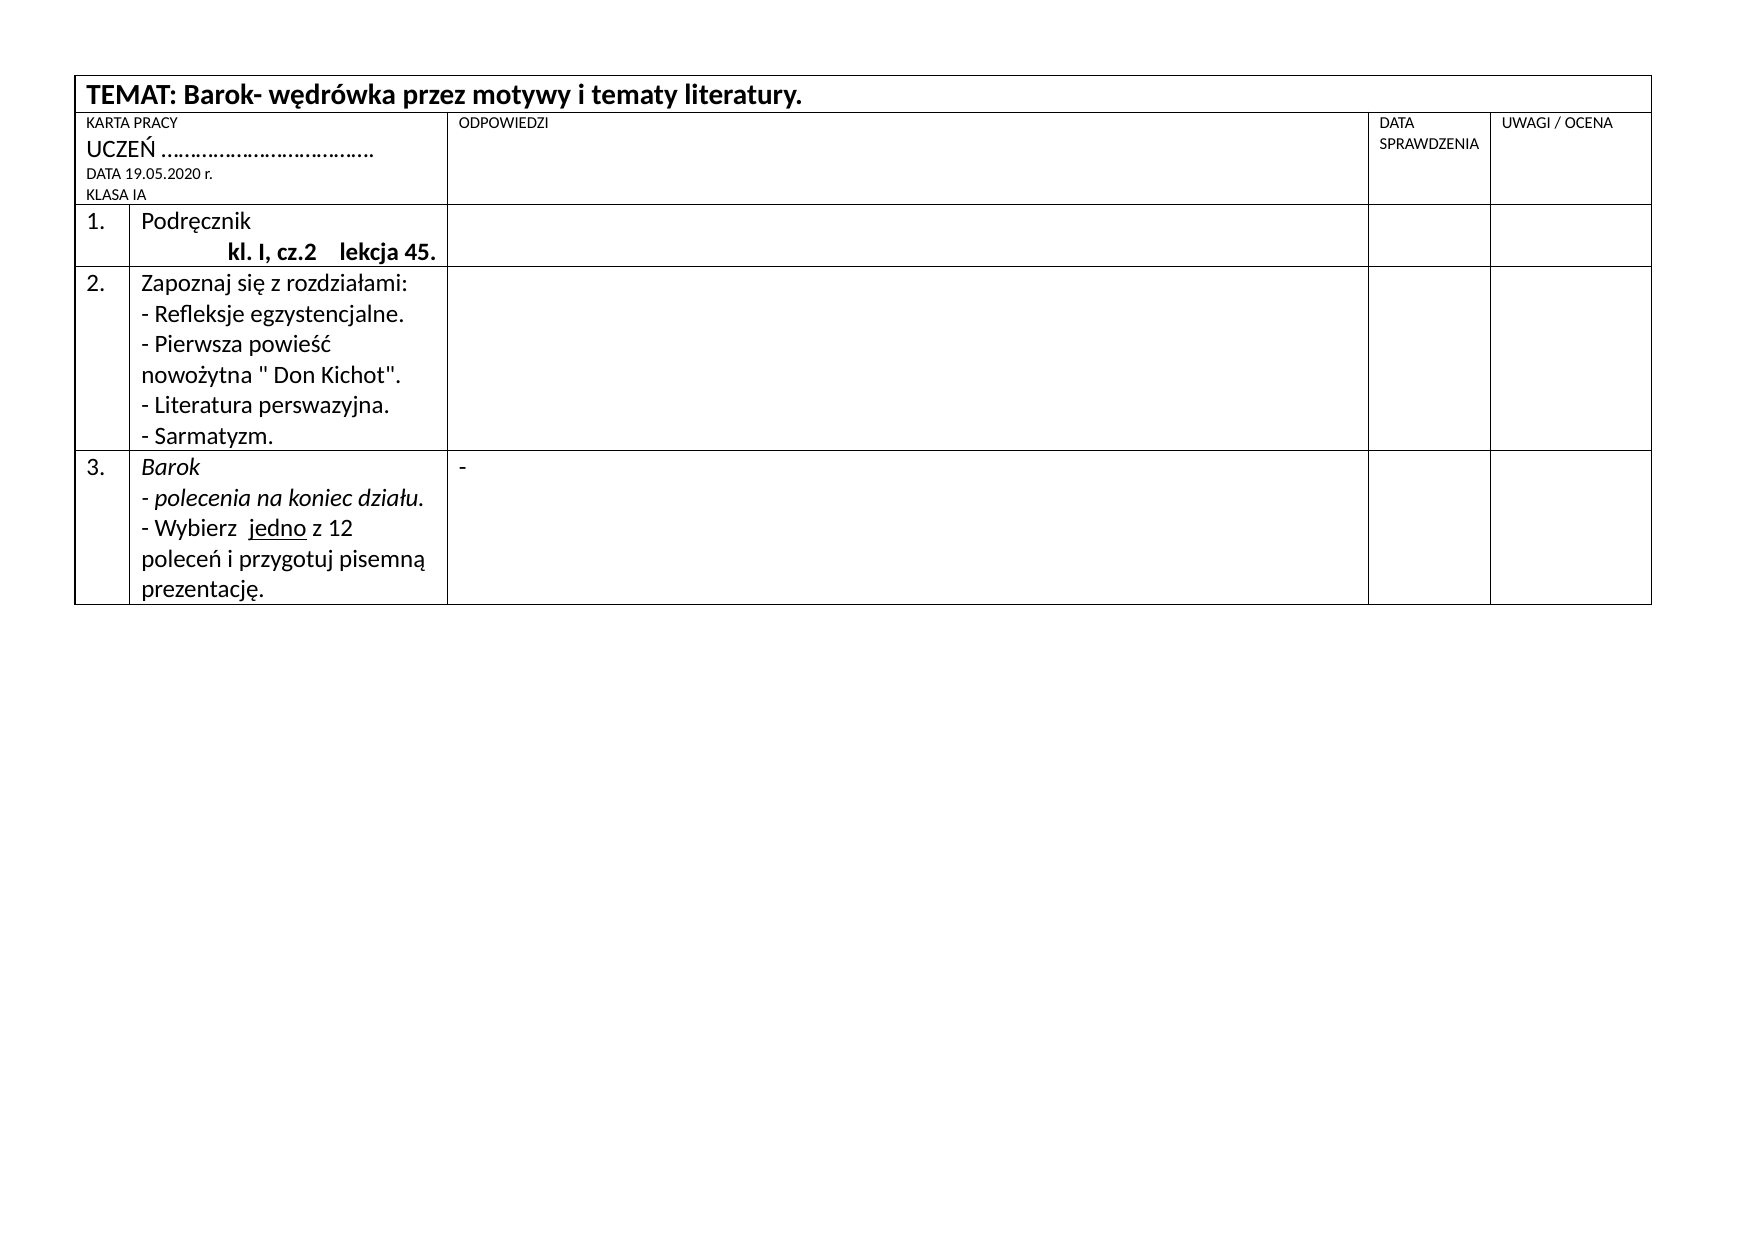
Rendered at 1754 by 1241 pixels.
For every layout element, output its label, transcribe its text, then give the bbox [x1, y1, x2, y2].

table_cell [448, 205, 1368, 266]
table_cell 1. [76, 205, 129, 266]
table_cell ODPOWIEDZI [448, 113, 1368, 204]
table_cell - [448, 451, 1368, 604]
table_cell 3. [76, 451, 129, 604]
table_cell [1491, 451, 1651, 604]
table_cell DATA SPRAWDZENIA [1369, 113, 1490, 204]
table_cell UWAGI / OCENA [1491, 113, 1651, 204]
table_cell [1369, 267, 1490, 450]
table_cell Zapoznaj się z rozdziałami: - Refleksje egzystencjalne. - Pierwsza powieść nowożytna " Don Kichot". - Literatura perswazyjna. - Sarmatyzm. [130, 267, 447, 450]
table_cell [1491, 267, 1651, 450]
table_cell 2. [76, 267, 129, 450]
table_cell [1369, 205, 1490, 266]
table_cell [1491, 205, 1651, 266]
table_cell [1369, 451, 1490, 604]
table_cell Podręcznik kl. I, cz.2 lekcja 45. [130, 205, 447, 266]
table_cell Barok - polecenia na koniec działu. - Wybierz jedno z 12 poleceń i przygotuj pisemną prezentację. [130, 451, 447, 604]
table_cell [448, 267, 1368, 450]
table_header TEMAT: Barok- wędrówka przez motywy i tematy literatury. [76, 76, 1651, 112]
table_cell KARTA PRACY UCZEŃ ………………………………. DATA 19.05.2020 r. KLASA IA [76, 113, 447, 204]
